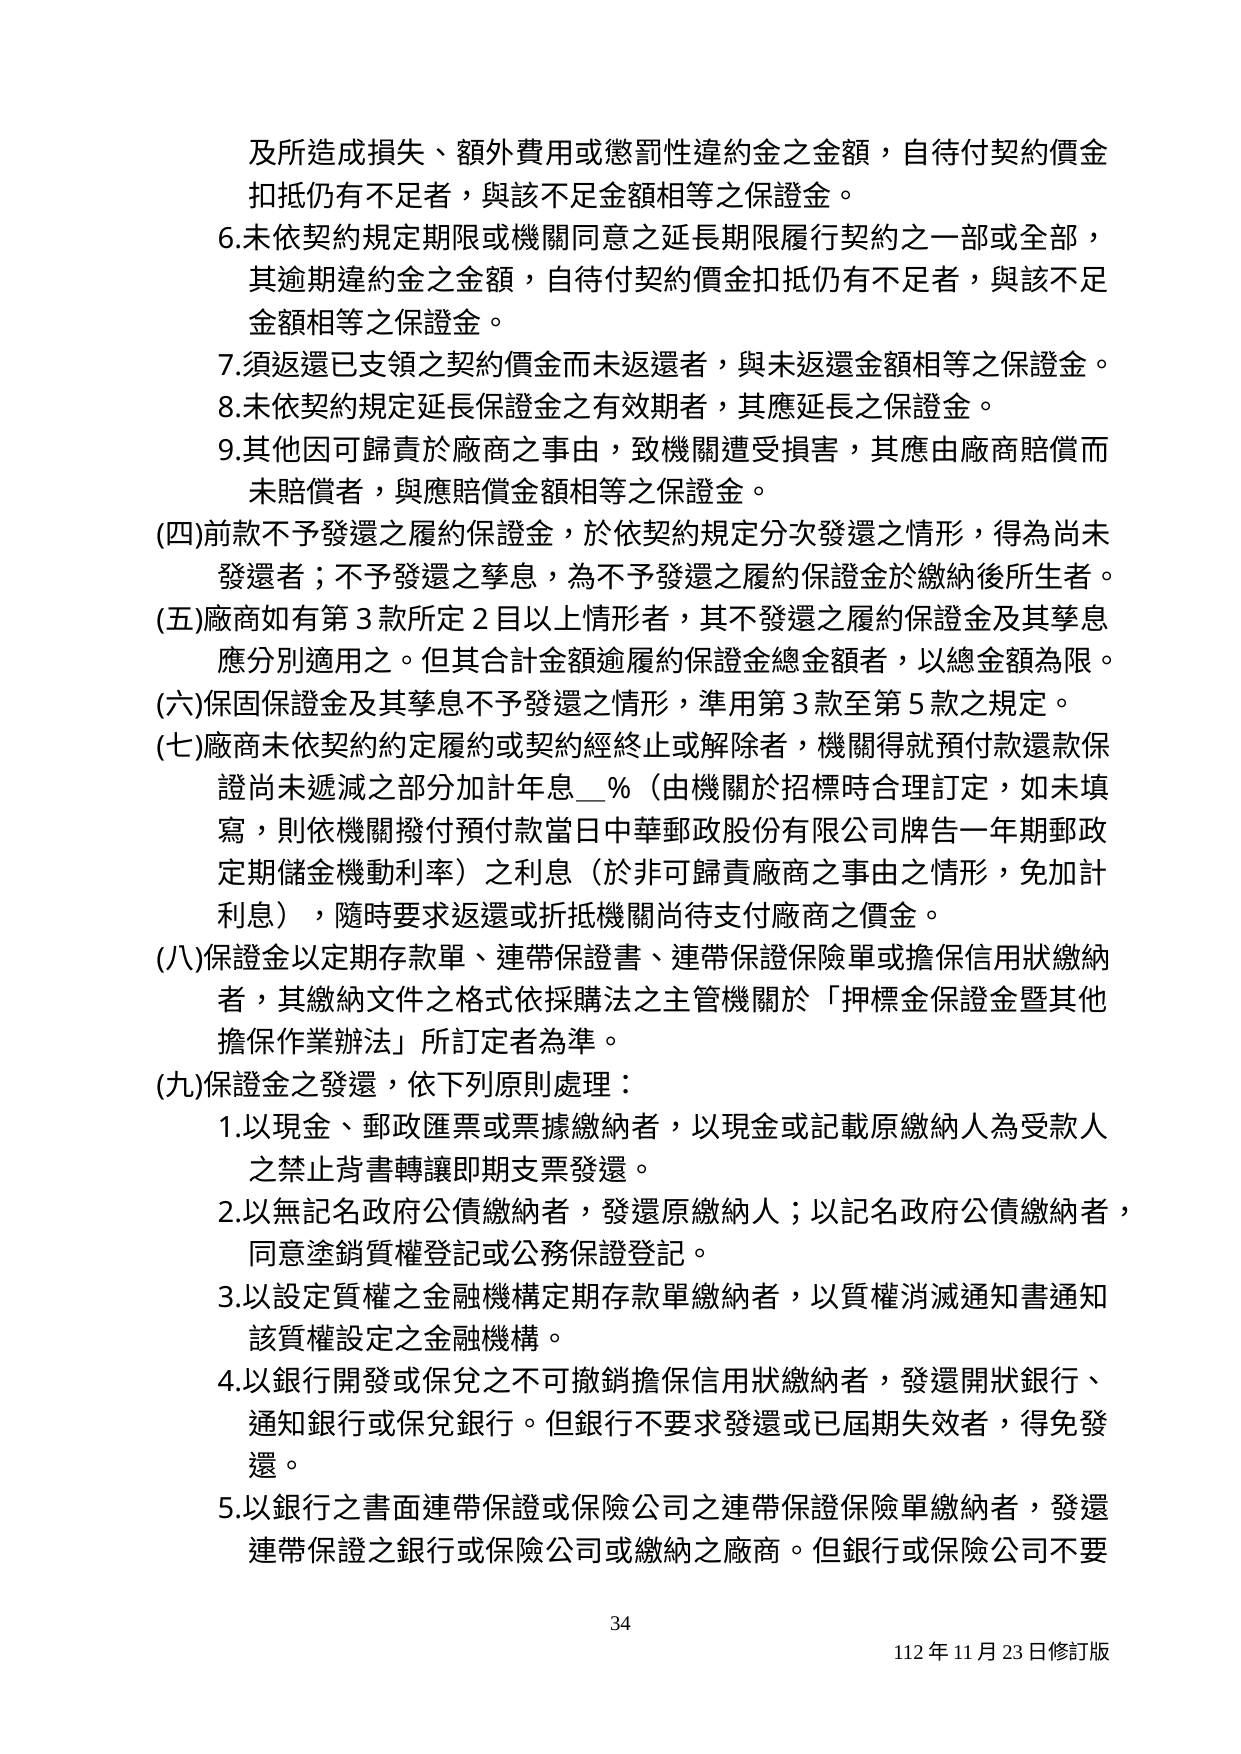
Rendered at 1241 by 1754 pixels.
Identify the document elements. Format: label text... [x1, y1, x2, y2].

text (六)保固保證金及其孳息不予發還之情形，準用第3款至第5款之規定。 [156, 680, 1110, 723]
text 4.以銀行開發或保兌之不可撤銷擔保信用狀繳納者，發還開狀銀行、通知銀行或保兌銀行。但銀行不要求發還或已屆期失效者，得免發還。 [217, 1358, 1110, 1485]
text (七)廠商未依契約約定履約或契約經終止或解除者，機關得就預付款還款保證尚未遞減之部分加計年息＿%（由機關於招標時合理訂定，如未填寫，則依機關撥付預付款當日中華郵政股份有限公司牌告一年期郵政定期儲金機動利率）之利息（於非可歸責廠商之事由之情形，免加計利息），隨時要求返還或折抵機關尚待支付廠商之價金。 [156, 723, 1110, 934]
text 5.以銀行之書面連帶保證或保險公司之連帶保證保險單繳納者，發還連帶保證之銀行或保險公司或繳納之廠商。但銀行或保險公司不要 [217, 1485, 1110, 1569]
text (九)保證金之發還，依下列原則處理： [156, 1061, 1110, 1104]
text 1.以現金、郵政匯票或票據繳納者，以現金或記載原繳納人為受款人之禁止背書轉讓即期支票發還。 [217, 1104, 1110, 1188]
text 6.未依契約規定期限或機關同意之延長期限履行契約之一部或全部，其逾期違約金之金額，自待付契約價金扣抵仍有不足者，與該不足金額相等之保證金。 [217, 214, 1110, 341]
text (五)廠商如有第3款所定2目以上情形者，其不發還之履約保證金及其孳息應分別適用之。但其合計金額逾履約保證金總金額者，以總金額為限。 [156, 596, 1110, 680]
text 3.以設定質權之金融機構定期存款單繳納者，以質權消滅通知書通知該質權設定之金融機構。 [217, 1273, 1110, 1358]
text (四)前款不予發還之履約保證金，於依契約規定分次發還之情形，得為尚未發還者；不予發還之孳息，為不予發還之履約保證金於繳納後所生者。 [156, 511, 1110, 596]
text 8.未依契約規定延長保證金之有效期者，其應延長之保證金。 [217, 384, 1110, 426]
text (八)保證金以定期存款單、連帶保證書、連帶保證保險單或擔保信用狀繳納者，其繳納文件之格式依採購法之主管機關於「押標金保證金暨其他擔保作業辦法」所訂定者為準。 [156, 934, 1110, 1061]
text 2.以無記名政府公債繳納者，發還原繳納人；以記名政府公債繳納者，同意塗銷質權登記或公務保證登記。 [217, 1188, 1110, 1273]
text 9.其他因可歸責於廠商之事由，致機關遭受損害，其應由廠商賠償而未賠償者，與應賠償金額相等之保證金。 [217, 426, 1110, 511]
text 及所造成損失、額外費用或懲罰性違約金之金額，自待付契約價金扣抵仍有不足者，與該不足金額相等之保證金。 [217, 130, 1110, 214]
text 7.須返還已支領之契約價金而未返還者，與未返還金額相等之保證金。 [217, 341, 1110, 384]
